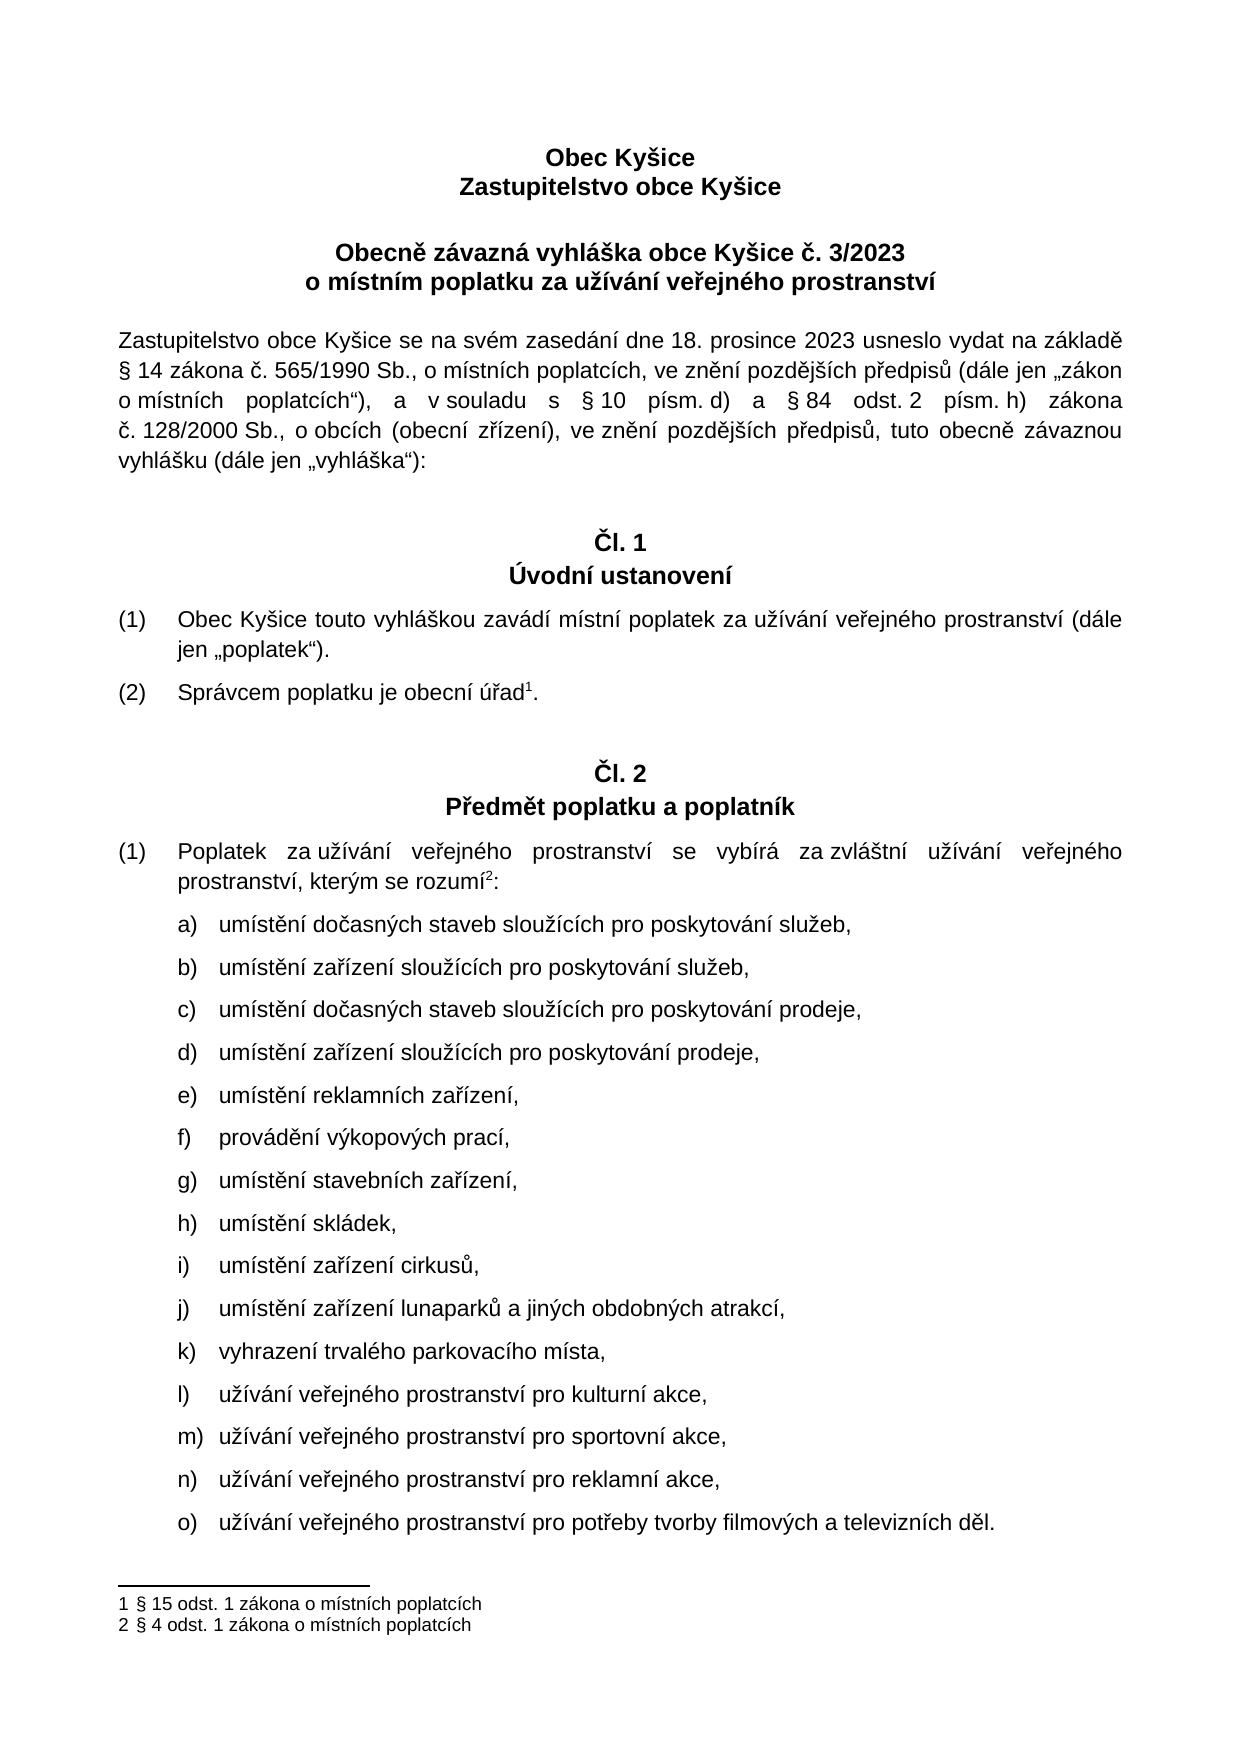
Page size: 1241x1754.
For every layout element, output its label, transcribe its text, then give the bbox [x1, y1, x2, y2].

list umístění zařízení lunaparků a jiných obdobných atrakcí, [177, 1295, 1122, 1322]
list Obec Kyšice touto vyhláškou zavádí místní poplatek za užívání veřejného prostranství (dále jen „poplatek“). [118, 606, 1122, 663]
list § 15 odst. 1 zákona o místních poplatcích [118, 1592, 1122, 1614]
text Zastupitelstvo obce Kyšice se na svém zasedání dne 18. prosince 2023 usneslo vydat na základě § 14 zákona č. 565/1990 Sb., o místních poplatcích, ve znění pozdějších předpisů (dále jen „zákon o místních poplatcích“), a v souladu s § 10 písm. d) a § 84 odst. 2 písm. h) zákona č. 128/2000 Sb., o obcích (obecní zřízení), ve znění pozdějších předpisů, tuto obecně závaznou vyhlášku (dále jen „vyhláška“): [118, 327, 1122, 474]
list umístění zařízení sloužících pro poskytování prodeje, [177, 1039, 1122, 1065]
subtitle Obecně závazná vyhláška obce Kyšice č. 3/2023 o místním poplatku za užívání veřejného prostranství [118, 238, 1122, 295]
list užívání veřejného prostranství pro potřeby tvorby filmových a televizních děl. [177, 1509, 1122, 1535]
list provádění výkopových prací, [177, 1124, 1122, 1151]
list umístění zařízení sloužících pro poskytování služeb, [177, 953, 1122, 980]
list umístění stavebních zařízení, [177, 1167, 1122, 1193]
list umístění reklamních zařízení, [177, 1082, 1122, 1108]
list umístění zařízení cirkusů, [177, 1252, 1122, 1279]
list umístění skládek, [177, 1210, 1122, 1236]
list užívání veřejného prostranství pro sportovní akce, [177, 1423, 1122, 1450]
list vyhrazení trvalého parkovacího místa, [177, 1338, 1122, 1364]
list užívání veřejného prostranství pro kulturní akce, [177, 1381, 1122, 1407]
subtitle Čl. 2 Předmět poplatku a poplatník [118, 759, 1122, 821]
list umístění dočasných staveb sloužících pro poskytování prodeje, [177, 996, 1122, 1023]
list umístění dočasných staveb sloužících pro poskytování služeb, [177, 911, 1122, 937]
list Správcem poplatku je obecní úřad. [118, 679, 1122, 706]
subtitle Čl. 1 Úvodní ustanovení [118, 528, 1122, 589]
list užívání veřejného prostranství pro reklamní akce, [177, 1466, 1122, 1492]
title Obec Kyšice Zastupitelstvo obce Kyšice [118, 143, 1122, 201]
list Poplatek za užívání veřejného prostranství se vybírá za zvláštní užívání veřejného prostranství, kterým se rozumí: [118, 838, 1122, 894]
list § 4 odst. 1 zákona o místních poplatcích [118, 1614, 1122, 1635]
